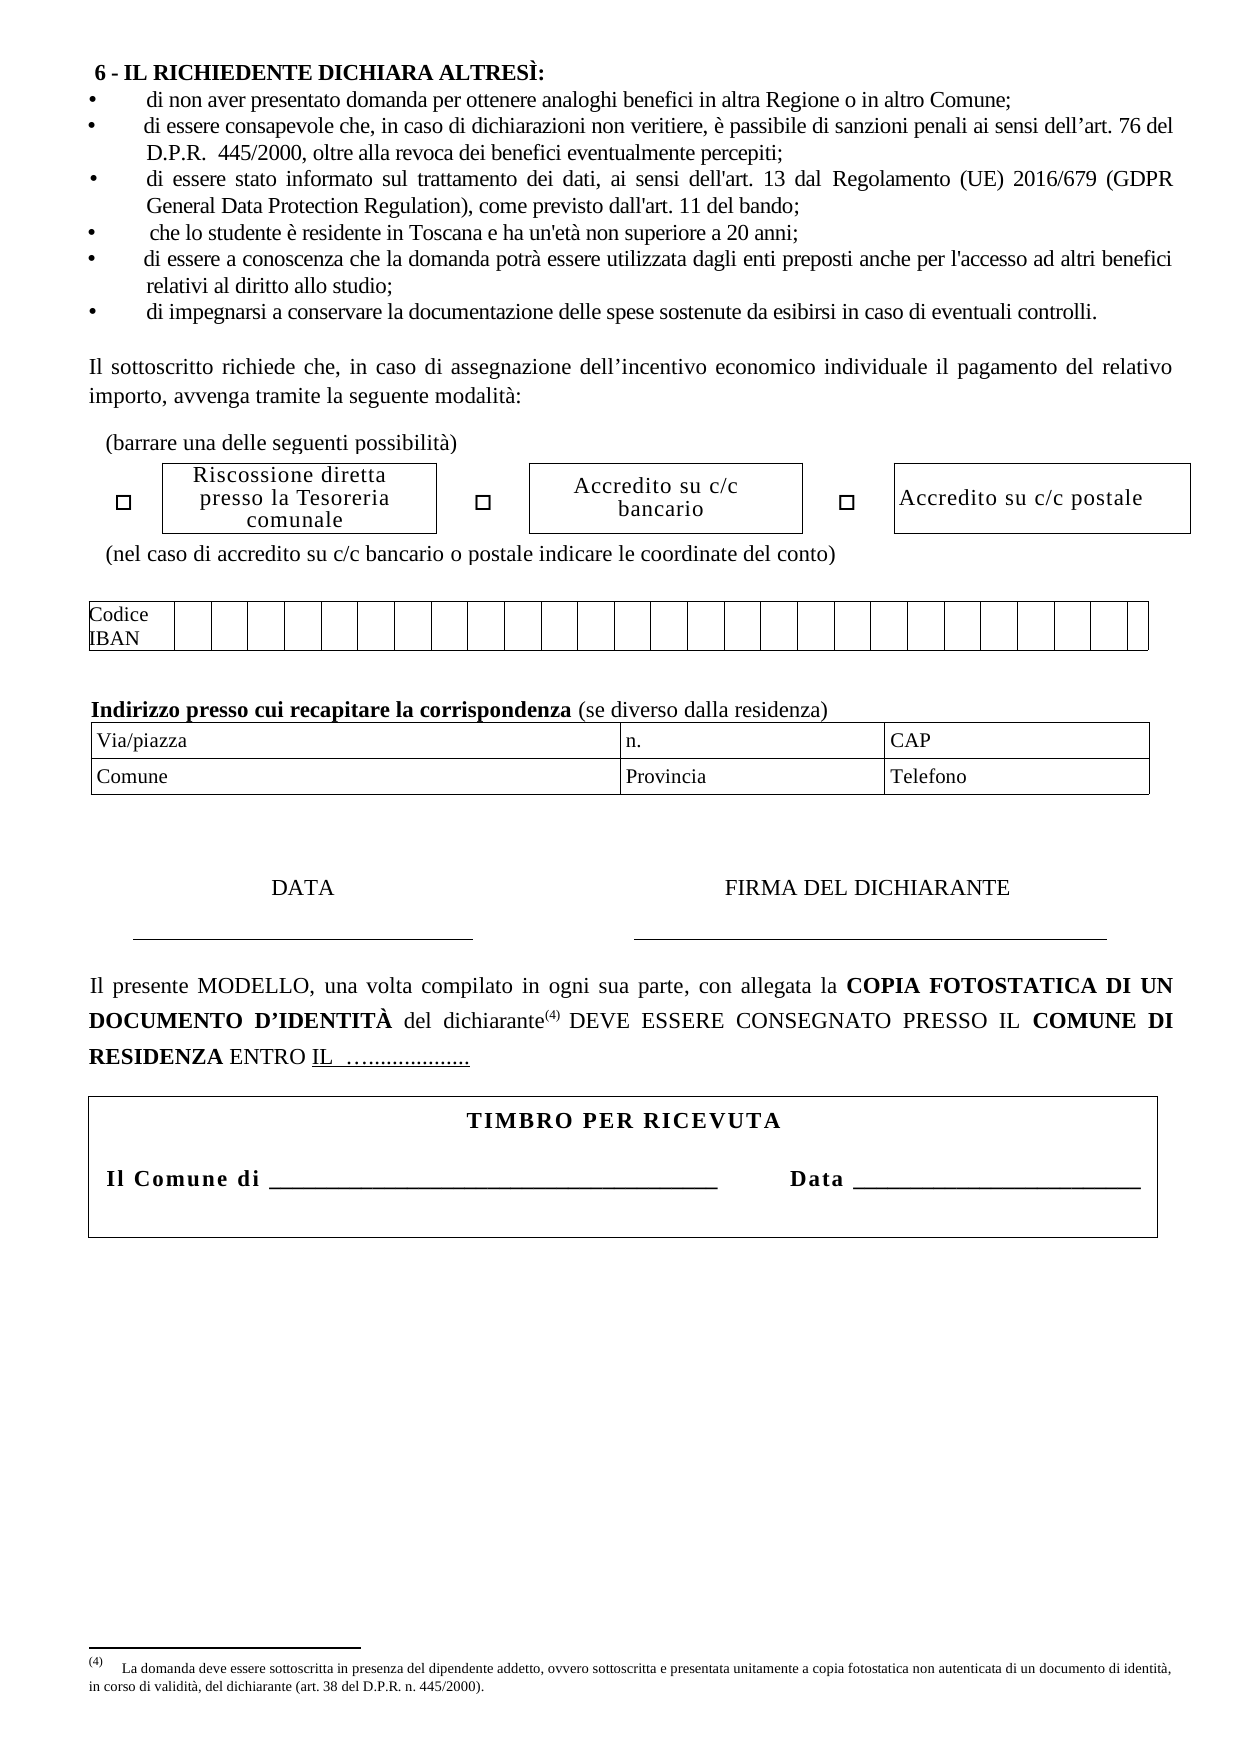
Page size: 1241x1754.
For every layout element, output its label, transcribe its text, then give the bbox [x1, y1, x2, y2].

table_header [1181, 430, 1185, 454]
table_cell [1168, 534, 1174, 541]
table_cell Accredito su c/c bancario [530, 464, 802, 533]
table_header DATA [133, 874, 473, 939]
table_cell [1174, 601, 1181, 650]
table_cell [248, 602, 284, 650]
table_header [1168, 430, 1174, 454]
table_cell [1185, 565, 1191, 601]
table_cell [105, 454, 1168, 462]
table_cell [1174, 454, 1181, 462]
table_cell [651, 602, 687, 650]
table_cell [803, 463, 820, 533]
text Il sottoscritto richiede che, in caso di assegnazione dell’incentivo economico individuale il pagamento del relativo importo, avvenga tramite la seguente modalità: [89, 351, 1174, 409]
table_cell [1018, 602, 1054, 650]
table_header Via/piazza [92, 723, 620, 758]
table_cell [1168, 454, 1174, 462]
table_cell [1185, 601, 1191, 650]
table_header FIRMA DEL DICHIARANTE [634, 874, 1107, 939]
table_cell [835, 602, 870, 650]
table_cell [1185, 454, 1191, 462]
table_cell [91, 841, 1149, 849]
table_cell [1185, 534, 1191, 541]
table_header Indirizzo presso cui recapitare la corrispondenza (se diverso dalla residenza) [91, 675, 1149, 722]
table_cell [578, 602, 614, 650]
table_cell [395, 602, 431, 650]
table_cell [1165, 841, 1170, 849]
table_cell [725, 602, 760, 650]
table_cell [437, 463, 458, 533]
table_cell [871, 602, 907, 650]
table_header TIMBRO PER RICEVUTA Il Comune di _______________________________________ Data _________________________ [89, 1097, 1157, 1237]
table_cell [1174, 541, 1181, 565]
table_header [1185, 430, 1191, 454]
list di impegnarsi a conservare la documentazione delle spese sostenute da esibirsi in caso di eventuali controlli. [89, 298, 1174, 325]
table_cell [89, 565, 105, 601]
table_cell [1091, 602, 1127, 650]
text Il presente MODELLO, una volta compilato in ogni sua parte, con allegata la COPIA FOTOSTATICA DI UN DOCUMENTO D’IDENTITÀ del dichiarante4) DEVE ESSERE CONSEGNATO PRESSO IL COMUNE DI RESIDENZA ENTRO IL …................. [89, 965, 1174, 1071]
table_header (barrare una delle seguenti possibilità) [105, 430, 627, 454]
table_cell [1055, 602, 1090, 650]
table_header [1161, 675, 1165, 841]
table_cell Accredito su c/c postale [895, 464, 1190, 533]
table_cell  [820, 463, 894, 533]
table_header [1149, 675, 1157, 841]
table_cell [432, 602, 467, 650]
table_cell (nel caso di accredito su c/c bancario o postale indicare le coordinate del conto) c [105, 541, 1168, 565]
table_cell [615, 602, 650, 650]
table_cell [761, 602, 797, 650]
list di non aver presentato domanda per ottenere analoghi benefici in altra Regione o in altro Comune; [89, 86, 1174, 112]
table_header [1157, 675, 1161, 841]
table_cell [1149, 841, 1157, 849]
table_cell Comune [92, 759, 620, 793]
table_cell [175, 602, 211, 650]
table_cell [542, 602, 577, 650]
table_cell [89, 541, 105, 565]
table_cell  [105, 463, 162, 533]
list che lo studente è residente in Toscana e ha un'età non superiore a 20 anni; [88, 218, 1174, 245]
table_cell [89, 533, 105, 541]
table_header [1174, 430, 1181, 454]
table_cell [981, 602, 1017, 650]
table_cell [908, 602, 944, 650]
table_cell [1149, 601, 1174, 650]
text 6 - IL RICHIEDENTE DICHIARA ALTRESÌ: [89, 59, 1174, 86]
table_cell [322, 602, 357, 650]
table_cell [468, 602, 504, 650]
table_cell  [458, 463, 529, 533]
text 4) La domanda deve essere sottoscritta in presenza del dipendente addetto, ovvero sottoscritta e presentata unitamente a copia fotostatica non autenticata di un documento di identità, in corso di validità, del dichiarante (art. 38 del D.P.R. n. 445/2000). [89, 1654, 1174, 1695]
table_cell Codice IBAN [90, 602, 174, 650]
table_cell [89, 463, 105, 533]
list di essere a conoscenza che la domanda potrà essere utilizzata dagli enti preposti anche per l'accesso ad altri benefici relativi al diritto allo studio; [88, 245, 1174, 298]
table_cell [285, 602, 321, 650]
table_cell [505, 602, 541, 650]
table_cell [1168, 541, 1174, 565]
table_header CAP [885, 723, 1149, 758]
table_cell [945, 602, 980, 650]
table_cell [1181, 601, 1185, 650]
table_cell [358, 602, 394, 650]
list di essere consapevole che, in caso di dichiarazioni non veritiere, è passibile di sanzioni penali ai sensi dell’art. 76 del D.P.R. 445/2000, oltre alla revoca dei benefici eventualmente percepiti; [88, 112, 1174, 165]
table_cell [798, 602, 834, 650]
table_header [627, 430, 1168, 454]
table_cell [1128, 602, 1148, 650]
table_cell [89, 454, 105, 462]
table_cell [105, 533, 1168, 541]
table_cell [1185, 541, 1191, 565]
table_cell [212, 602, 247, 650]
list di essere stato informato sul trattamento dei dati, ai sensi dell'art. 13 dal Regolamento (UE) 2016/679 (GDPR General Data Protection Regulation), come previsto dall'art. 11 del bando; [89, 165, 1174, 218]
table_cell [105, 565, 1168, 601]
table_header [91, 795, 1149, 841]
table_cell [1174, 534, 1181, 541]
table_cell [1181, 565, 1185, 601]
table_cell [1181, 541, 1185, 565]
table_header [1165, 675, 1170, 841]
table_cell Telefono [885, 759, 1149, 793]
table_cell Riscossione diretta presso la Tesoreria comunale [163, 464, 436, 533]
table_header [89, 430, 105, 454]
table_cell [1174, 565, 1181, 601]
table_header [473, 874, 634, 939]
table_header n. [621, 723, 884, 758]
table_cell [1168, 565, 1174, 601]
table_cell [688, 602, 724, 650]
table_cell Provincia [621, 759, 884, 793]
